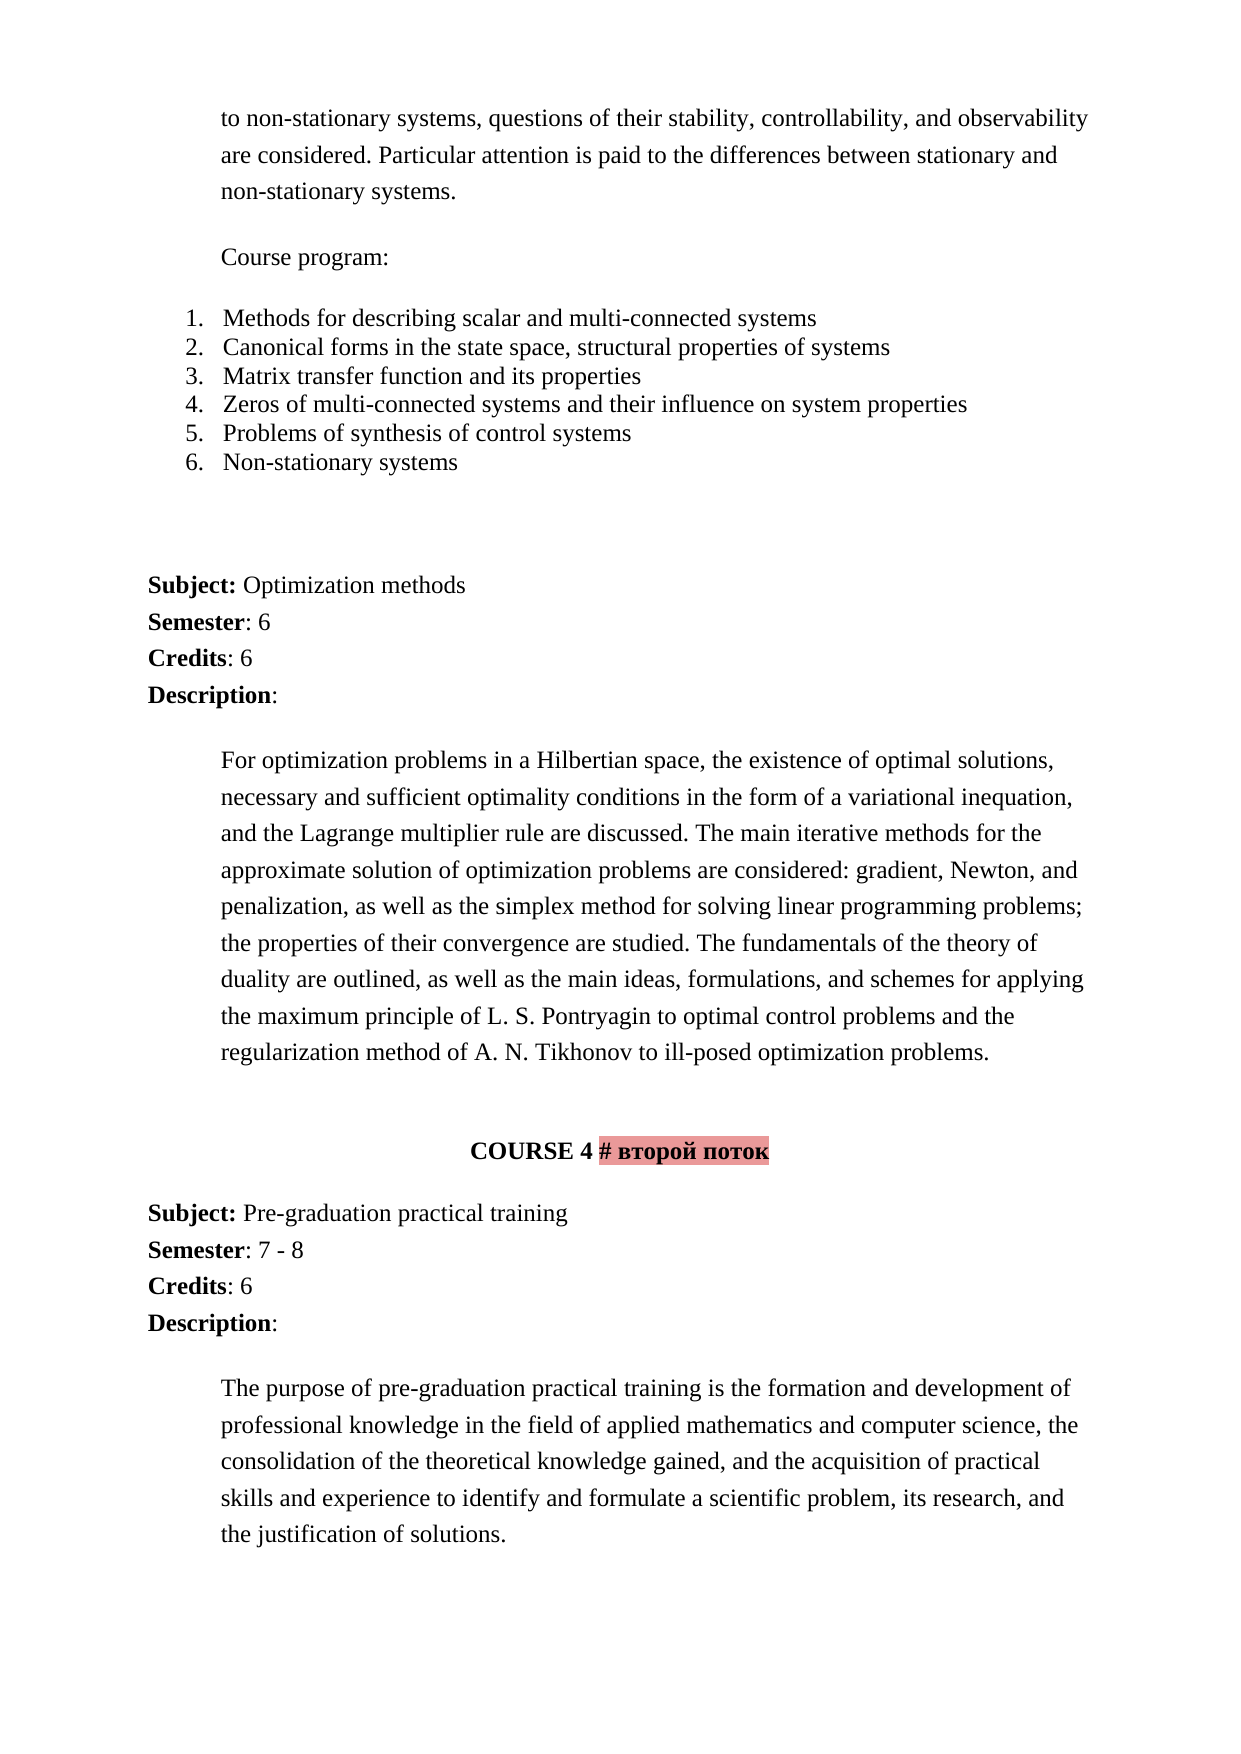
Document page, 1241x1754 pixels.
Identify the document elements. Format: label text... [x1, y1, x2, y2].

list Canonical forms in the state space, structural properties of systems [185, 332, 1091, 361]
text Subject: Pre-graduation practical training Semester: 7 - 8 Credits: 6 Description: [148, 1198, 1091, 1337]
text COURSE 4 # второй поток [148, 1136, 1091, 1165]
text Course program: [221, 242, 1091, 271]
list Zeros of multi-connected systems and their influence on system properties [185, 389, 1091, 418]
text to non-stationary systems, questions of their stability, controllability, and observability are considered. Particular attention is paid to the differences between stationary and non-stationary systems. [221, 103, 1091, 205]
list Matrix transfer function and its properties [185, 361, 1091, 389]
list Methods for describing scalar and multi-connected systems [185, 303, 1091, 332]
text The purpose of pre-graduation practical training is the formation and development of professional knowledge in the field of applied mathematics and computer science, the consolidation of the theoretical knowledge gained, and the acquisition of practical skills and experience to identify and formulate a scientific problem, its research, and the justification of solutions. [221, 1373, 1091, 1548]
text For optimization problems in a Hilbertian space, the existence of optimal solutions, necessary and sufficient optimality conditions in the form of a variational inequation, and the Lagrange multiplier rule are discussed. The main iterative methods for the approximate solution of optimization problems are considered: gradient, Newton, and penalization, as well as the simplex method for solving linear programming problems; the properties of their convergence are studied. The fundamentals of the theory of duality are outlined, as well as the main ideas, formulations, and schemes for applying the maximum principle of L. S. Pontryagin to optimal control problems and the regularization method of A. N. Tikhonov to ill-posed optimization problems. [221, 746, 1091, 1066]
list Problems of synthesis of control systems [185, 418, 1091, 447]
text Subject: Optimization methods Semester: 6 Credits: 6 Description: [148, 571, 1091, 709]
list Non-stationary systems [185, 447, 1091, 476]
